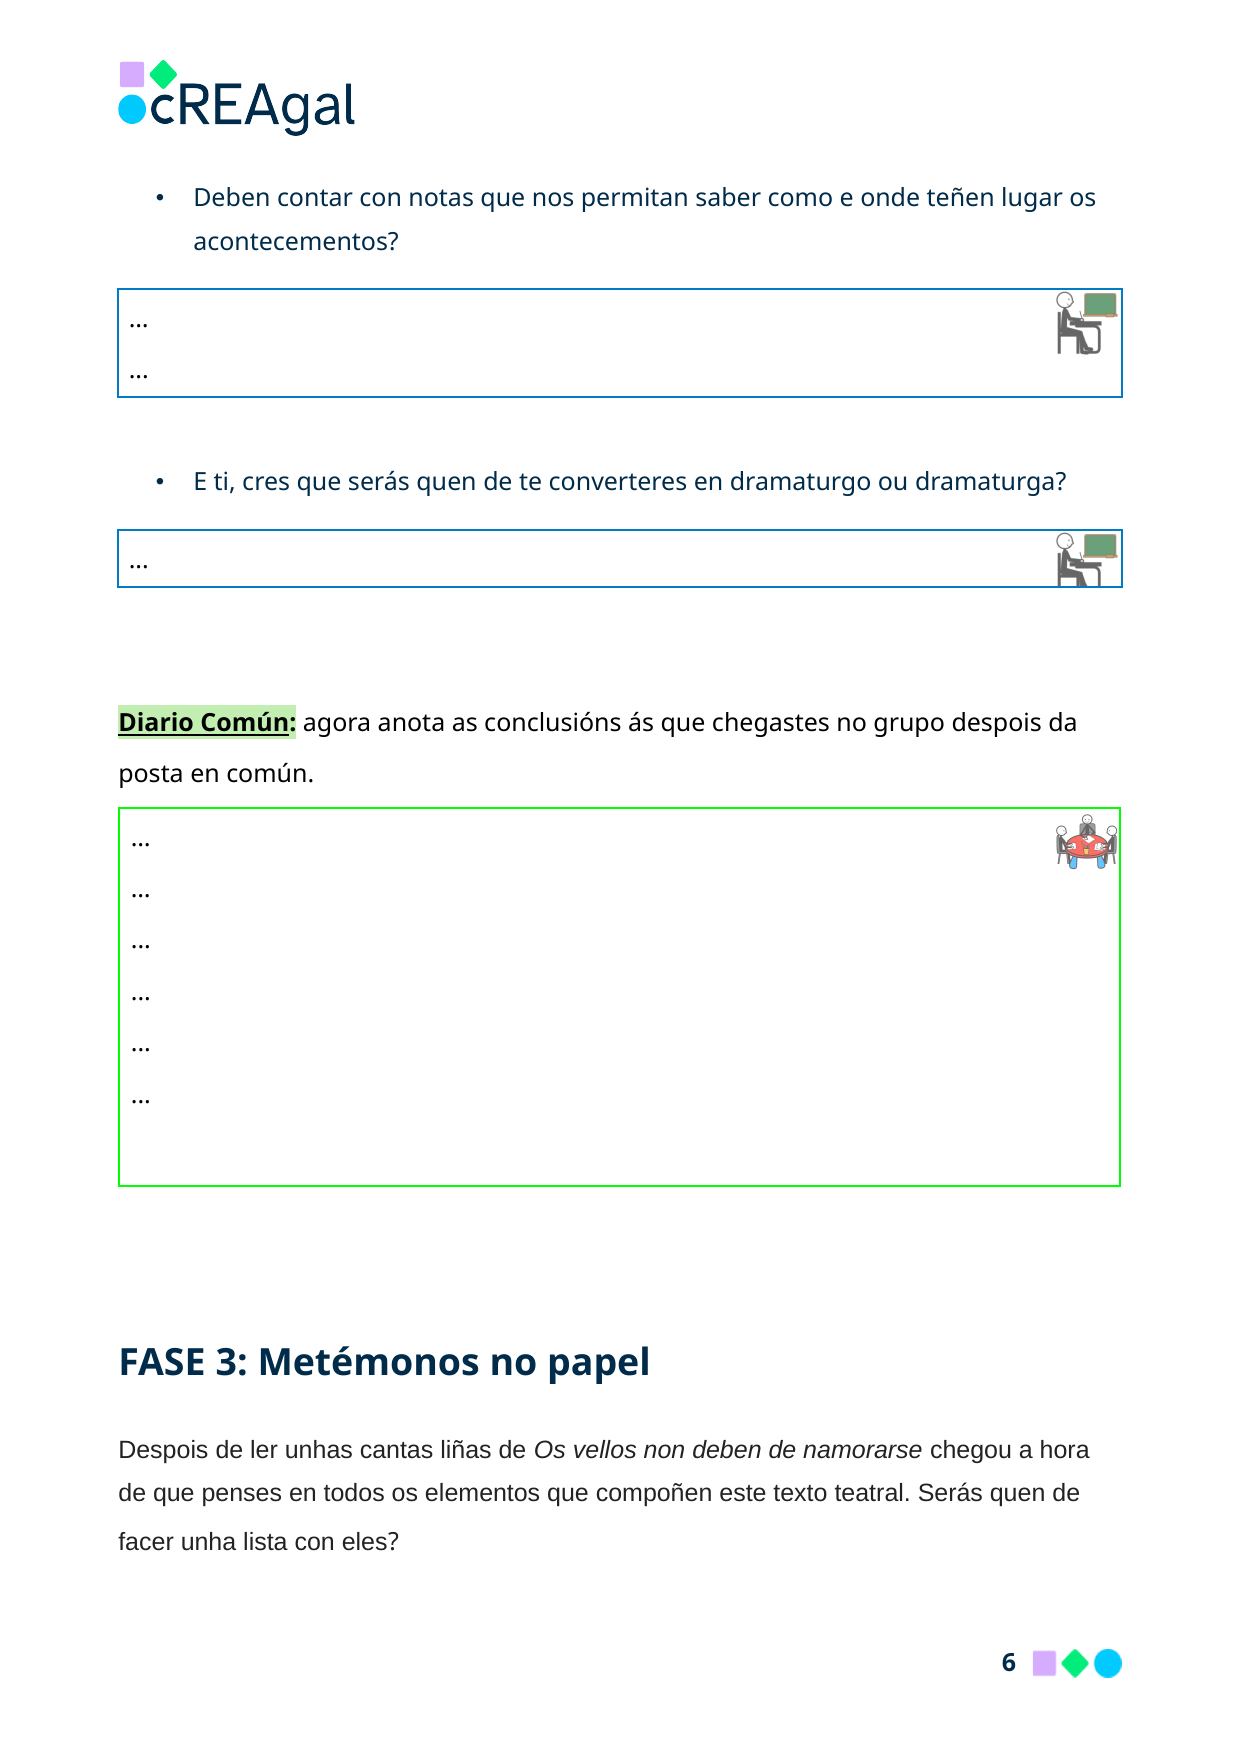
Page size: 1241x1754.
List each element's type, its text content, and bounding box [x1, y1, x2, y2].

table_header ... [119, 531, 1121, 586]
text Diario Común: agora anota as conclusións ás que chegastes no grupo despois da posta en común. [118, 705, 1122, 790]
picture [118, 60, 355, 136]
table_header … ... [119, 290, 1121, 396]
picture [1032, 1649, 1105, 1678]
picture [1111, 1666, 1122, 1678]
list E ti, cres que serás quen de te converteres en dramaturgo ou dramaturga? [156, 463, 1122, 497]
list Deben contar con notas que nos permitan saber como e onde teñen lugar os acontecementos? [156, 179, 1122, 257]
subtitle FASE 3: Metémonos no papel [118, 1335, 1122, 1386]
table_header … … ... ... ... ... [120, 809, 1119, 1185]
picture [1112, 1649, 1122, 1660]
text Despois de ler unhas cantas liñas de Os vellos non deben de namorarse chegou a hora de que penses en todos os elementos que compoñen este texto teatral. Serás quen de facer unha lista con eles? [118, 1435, 1122, 1558]
